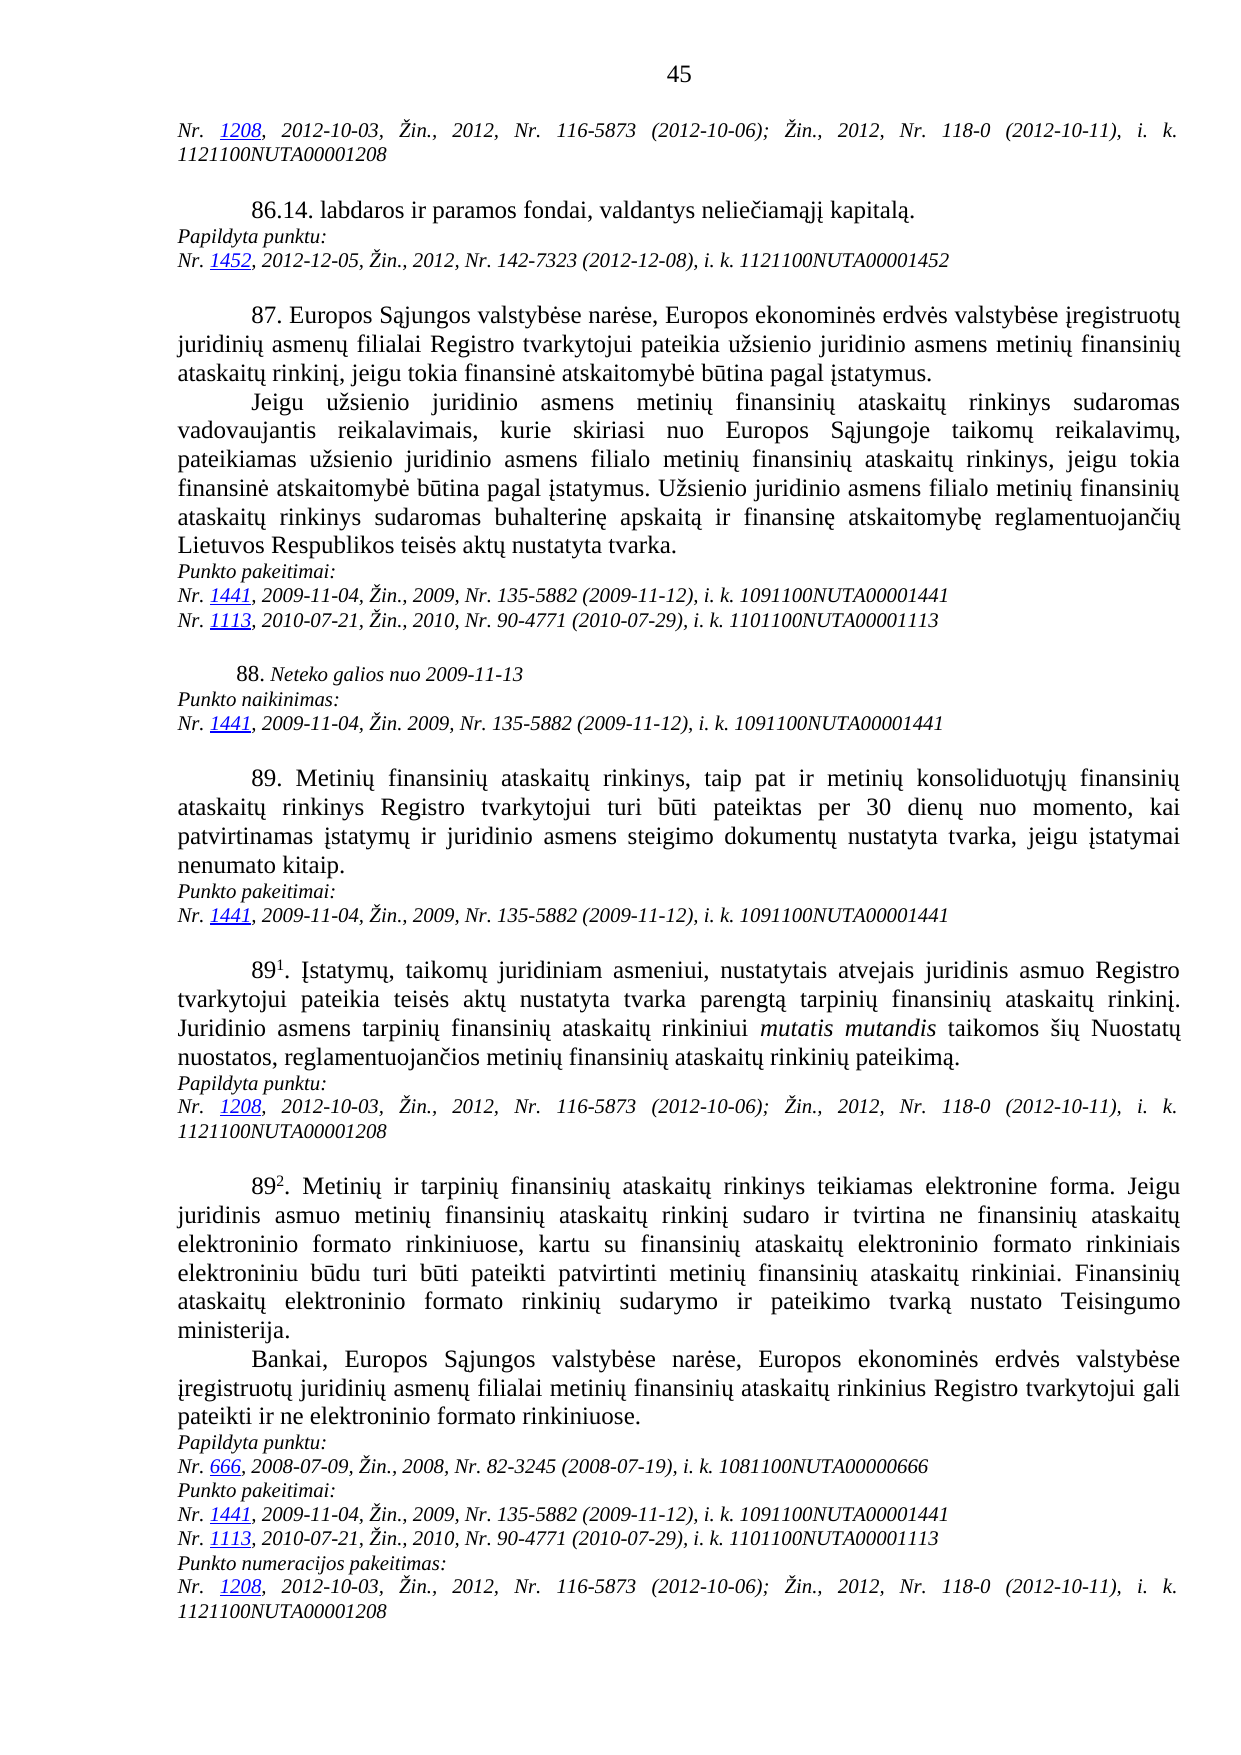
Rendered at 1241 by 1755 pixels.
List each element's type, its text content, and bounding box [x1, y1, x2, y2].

text 86.14. labdaros ir paramos fondai, valdantys neliečiamąjį kapitalą. [177, 195, 1181, 224]
text Nr. 1208, 2012-10-03, Žin., 2012, Nr. 116-5873 (2012-10-06); Žin., 2012, Nr. 118-0 (2012-10-11), i. k. 1121100NUTA00001208 [177, 1094, 1181, 1143]
text Nr. 1208, 2012-10-03, Žin., 2012, Nr. 116-5873 (2012-10-06); Žin., 2012, Nr. 118-0 (2012-10-11), i. k. 1121100NUTA00001208 [177, 1574, 1181, 1623]
text Nr. 1441, 2009-11-04, Žin. 2009, Nr. 135-5882 (2009-11-12), i. k. 1091100NUTA00001441 [177, 711, 1181, 735]
text Punkto pakeitimai: [177, 878, 1181, 903]
text 88. Neteko galios nuo 2009-11-13 [177, 660, 1181, 687]
text Punkto naikinimas: [177, 687, 1181, 711]
text Jeigu užsienio juridinio asmens metinių finansinių ataskaitų rinkinys sudaromas vadovaujantis reikalavimais, kurie skiriasi nuo Europos Sąjungoje taikomų reikalavimų, pateikiamas užsienio juridinio asmens filialo metinių finansinių ataskaitų rinkinys, jeigu tokia finansinė atskaitomybė būtina pagal įstatymus. Užsienio juridinio asmens filialo metinių finansinių ataskaitų rinkinys sudaromas buhalterinę apskaitą ir finansinę atskaitomybę reglamentuojančių Lietuvos Respublikos teisės aktų nustatyta tvarka. [177, 387, 1181, 559]
text 892. Metinių ir tarpinių finansinių ataskaitų rinkinys teikiamas elektronine forma. Jeigu juridinis asmuo metinių finansinių ataskaitų rinkinį sudaro ir tvirtina ne finansinių ataskaitų elektroninio formato rinkiniuose, kartu su finansinių ataskaitų elektroninio formato rinkiniais elektroniniu būdu turi būti pateikti patvirtinti metinių finansinių ataskaitų rinkiniai. Finansinių ataskaitų elektroninio formato rinkinių sudarymo ir pateikimo tvarką nustato Teisingumo ministerija. [177, 1171, 1181, 1344]
text Papildyta punktu: [177, 1430, 1181, 1454]
text 89. Metinių finansinių ataskaitų rinkinys, taip pat ir metinių konsoliduotųjų finansinių ataskaitų rinkinys Registro tvarkytojui turi būti pateiktas per 30 dienų nuo momento, kai patvirtinamas įstatymų ir juridinio asmens steigimo dokumentų nustatyta tvarka, jeigu įstatymai nenumato kitaip. [177, 763, 1181, 878]
text Papildyta punktu: [177, 224, 1181, 248]
text Punkto pakeitimai: [177, 559, 1181, 583]
text Nr. 1113, 2010-07-21, Žin., 2010, Nr. 90-4771 (2010-07-29), i. k. 1101100NUTA00001113 [177, 1526, 1181, 1550]
text Bankai, Europos Sąjungos valstybėse narėse, Europos ekonominės erdvės valstybėse įregistruotų juridinių asmenų filialai metinių finansinių ataskaitų rinkinius Registro tvarkytojui gali pateikti ir ne elektroninio formato rinkiniuose. [177, 1344, 1181, 1430]
text Punkto numeracijos pakeitimas: [177, 1550, 1181, 1574]
text Punkto pakeitimai: [177, 1478, 1181, 1502]
text 891. Įstatymų, taikomų juridiniam asmeniui, nustatytais atvejais juridinis asmuo Registro tvarkytojui pateikia teisės aktų nustatyta tvarka parengtą tarpinių finansinių ataskaitų rinkinį. Juridinio asmens tarpinių finansinių ataskaitų rinkiniui mutatis mutandis taikomos šių Nuostatų nuostatos, reglamentuojančios metinių finansinių ataskaitų rinkinių pateikimą. [177, 955, 1181, 1070]
text Nr. 1113, 2010-07-21, Žin., 2010, Nr. 90-4771 (2010-07-29), i. k. 1101100NUTA00001113 [177, 607, 1181, 632]
text Nr. 1208, 2012-10-03, Žin., 2012, Nr. 116-5873 (2012-10-06); Žin., 2012, Nr. 118-0 (2012-10-11), i. k. 1121100NUTA00001208 [177, 118, 1181, 166]
text Nr. 1441, 2009-11-04, Žin., 2009, Nr. 135-5882 (2009-11-12), i. k. 1091100NUTA00001441 [177, 583, 1181, 607]
text Nr. 1441, 2009-11-04, Žin., 2009, Nr. 135-5882 (2009-11-12), i. k. 1091100NUTA00001441 [177, 903, 1181, 927]
text Papildyta punktu: [177, 1070, 1181, 1094]
text Nr. 1452, 2012-12-05, Žin., 2012, Nr. 142-7323 (2012-12-08), i. k. 1121100NUTA00001452 [177, 248, 1181, 272]
text Nr. 1441, 2009-11-04, Žin., 2009, Nr. 135-5882 (2009-11-12), i. k. 1091100NUTA00001441 [177, 1502, 1181, 1526]
text 87. Europos Sąjungos valstybėse narėse, Europos ekonominės erdvės valstybėse įregistruotų juridinių asmenų filialai Registro tvarkytojui pateikia užsienio juridinio asmens metinių finansinių ataskaitų rinkinį, jeigu tokia finansinė atskaitomybė būtina pagal įstatymus. [177, 301, 1181, 387]
text Nr. 666, 2008-07-09, Žin., 2008, Nr. 82-3245 (2008-07-19), i. k. 1081100NUTA00000666 [177, 1454, 1181, 1478]
